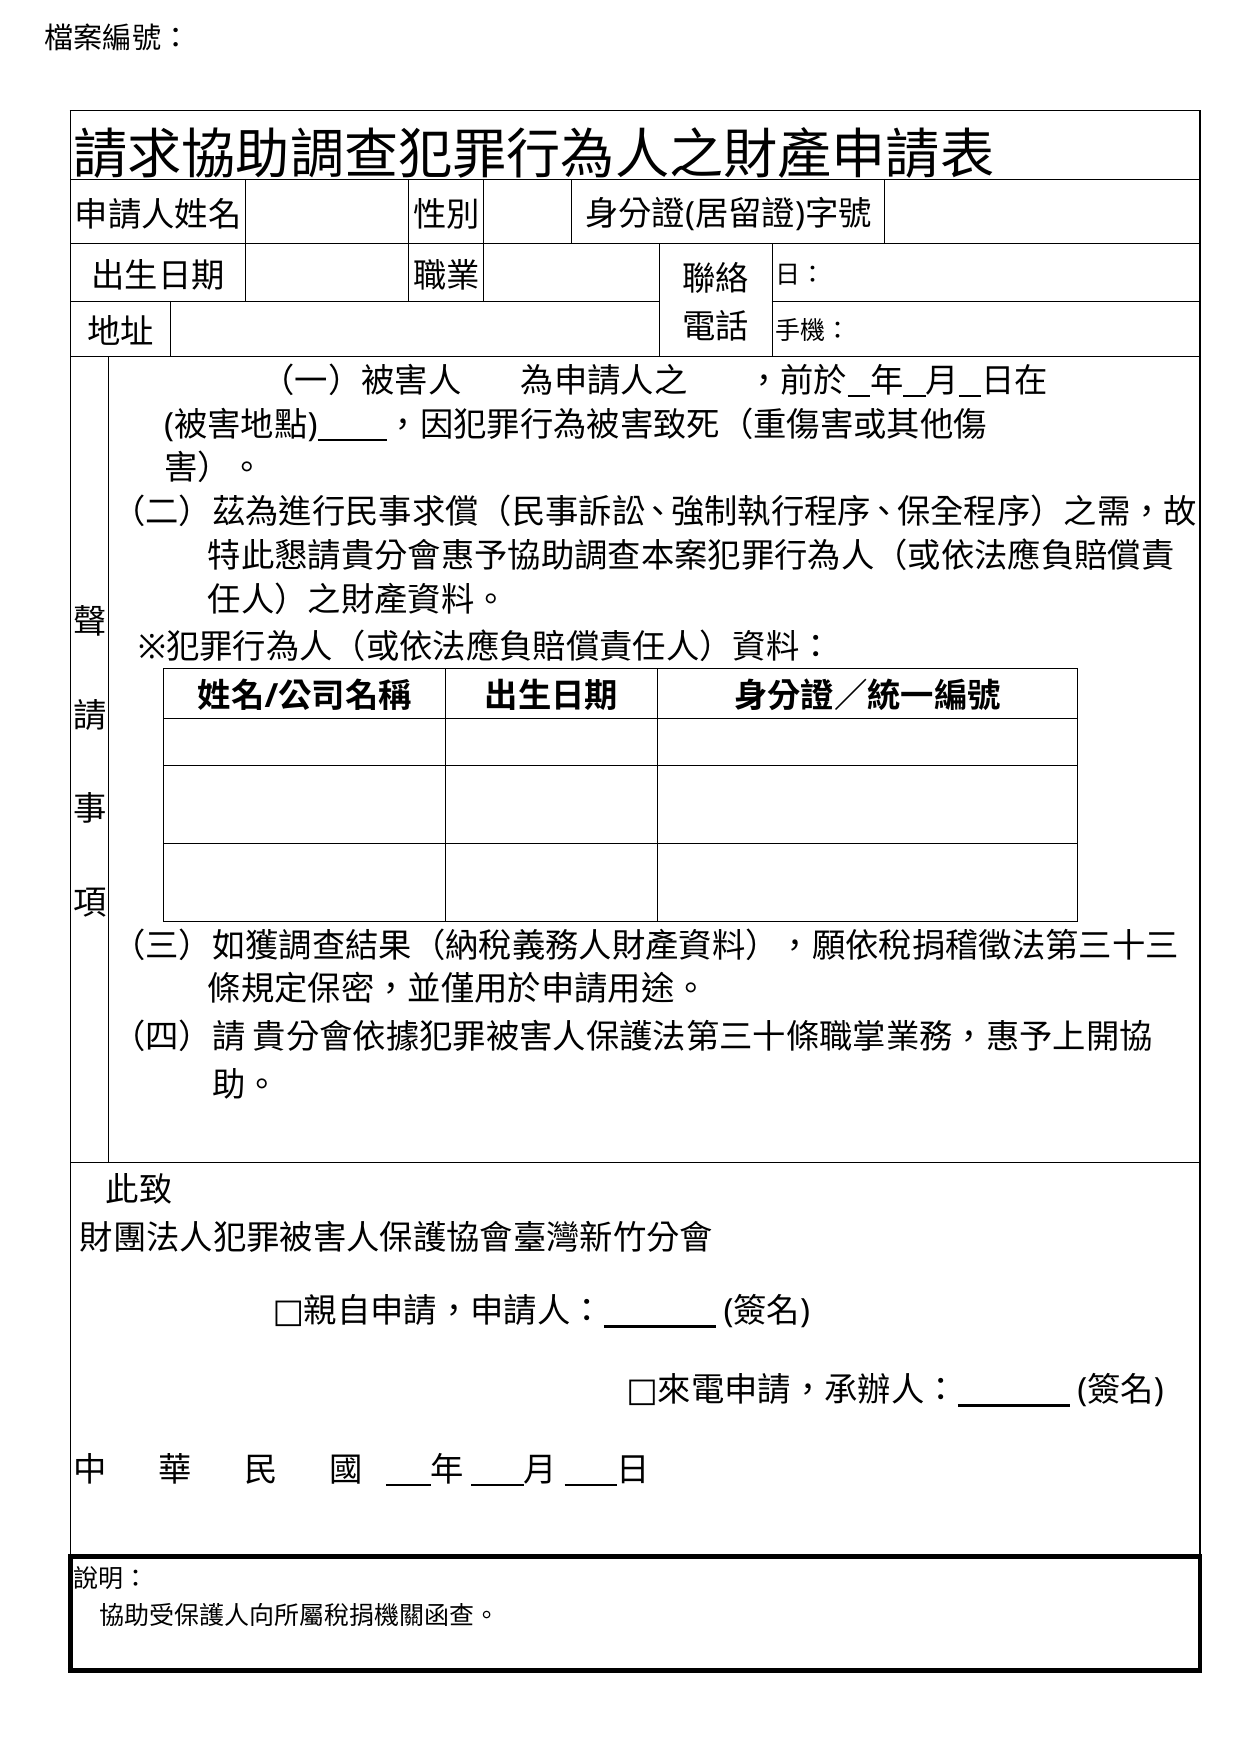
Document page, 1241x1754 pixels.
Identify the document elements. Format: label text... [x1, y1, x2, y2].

table_cell [484, 244, 659, 301]
table_cell [658, 719, 1077, 765]
table_cell [446, 719, 657, 765]
table_cell 性別 [409, 180, 483, 243]
table_cell [446, 766, 657, 843]
table_cell 出生日期 [71, 244, 245, 301]
table_cell [658, 844, 1077, 921]
table_cell 日： [773, 244, 1199, 301]
table_cell 說明： 協助受保護人向所屬稅捐機關函查。 [73, 1559, 1198, 1668]
table_cell [446, 844, 657, 921]
table_cell 聲 請 事 項 [71, 357, 108, 1162]
table_cell [484, 180, 571, 243]
table_cell 地址 [71, 302, 170, 356]
table_cell 聯絡 電話 [660, 244, 772, 356]
table_cell [164, 766, 445, 843]
table_cell [171, 302, 659, 356]
table_cell 申請人姓名 [71, 180, 245, 243]
table_header 姓名/公司名稱 [164, 669, 445, 718]
table_cell [164, 844, 445, 921]
table_header 身分證／統一編號 [658, 669, 1077, 718]
table_cell （一）被害人 為申請人之 ，前於 年 月 日在 (被害地點) ，因犯罪行為被害致死（重傷害或其他傷 害）。 （二）茲為進行民事求償（民事訴訟、強制執行程序、保全程序）之需，故特此懇請貴分會惠予協助調查本案犯罪行為人（或依法應負賠償責任人）之財產資料。 ※犯罪行為人（或依法應負賠償責任人）資料： （三）如獲調查結果（納稅義務人財產資料），願依稅捐稽徵法第三十三條規定保密，並僅用於申請用途。 （四）請 貴分會依據犯罪被害人保護法第三十條職掌業務，惠予上開協助。 [109, 357, 1199, 1162]
table_header 請求協助調查犯罪行為人之財產申請表 [71, 111, 1199, 179]
table_cell 手機： [773, 302, 1199, 356]
table_cell [164, 719, 445, 765]
table_cell [246, 180, 408, 243]
text 檔案編號： [44, 15, 1226, 57]
table_header 出生日期 [446, 669, 657, 718]
table_cell 此致 財團法人犯罪被害人保護協會臺灣新竹分會 □親自申請，申請人： (簽名) □來電申請，承辦人： (簽名) 中 華 民 國 年 月 日 [71, 1163, 1199, 1554]
table_cell [658, 766, 1077, 843]
table_cell 身分證(居留證)字號 [572, 180, 884, 243]
table_cell [885, 180, 1199, 243]
table_cell [246, 244, 408, 301]
table_cell 職業 [409, 244, 483, 301]
